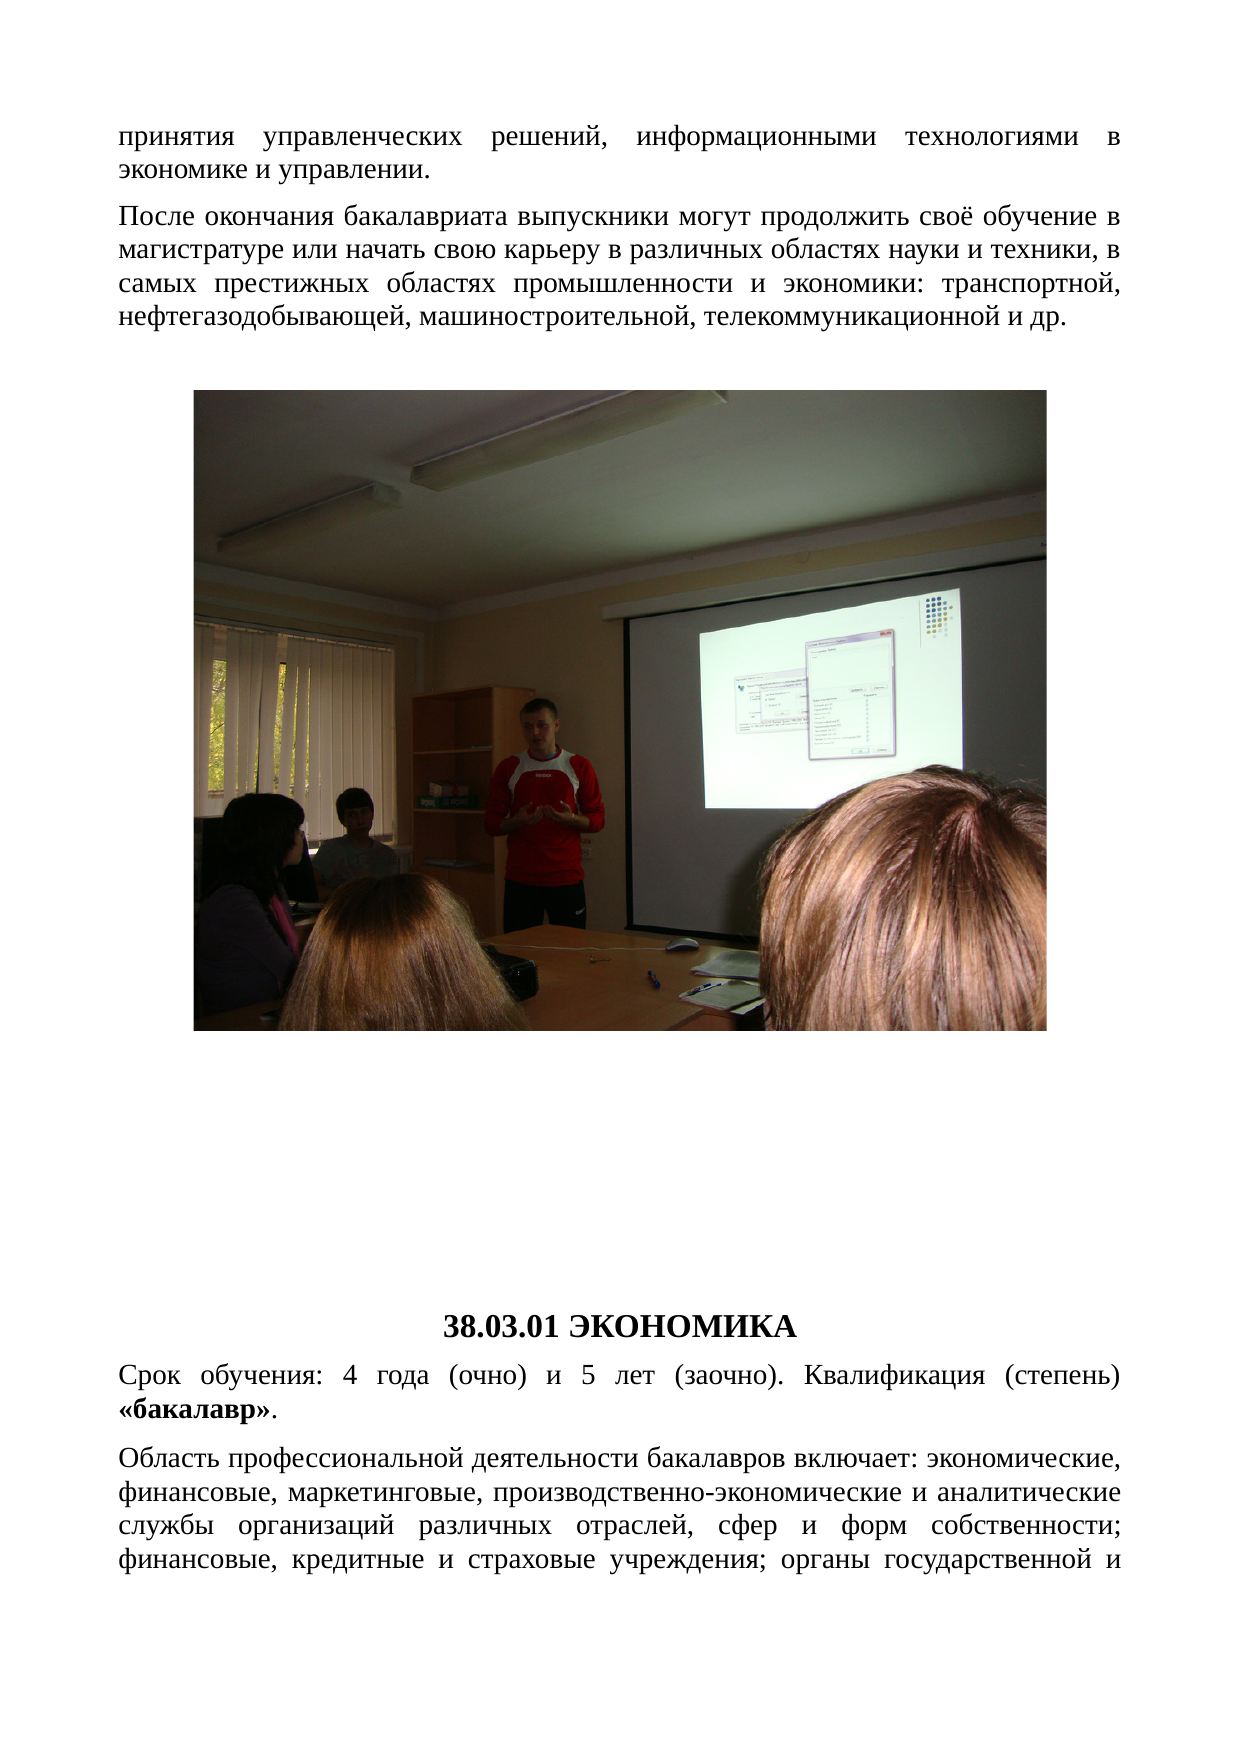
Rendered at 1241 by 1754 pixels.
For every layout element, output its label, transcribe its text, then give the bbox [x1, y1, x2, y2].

text Срок обучения: 4 года (очно) и 5 лет (заочно). Квалификация (степень) «бакалавр». [118, 1357, 1122, 1424]
text После окончания бакалавриата выпускники могут продолжить своё обучение в магистратуре или начать свою карьеру в различных областях науки и техники, в самых престижных областях промышленности и экономики: транспортной, нефтегазодобывающей, машиностроительной, телекоммуникационной и др. [118, 198, 1122, 332]
picture [193, 390, 1047, 1031]
text Область профессиональной деятельности бакалавров включает: экономические, финансовые, маркетинговые, производственно-экономические и аналитические службы организаций различных отраслей, сфер и форм собственности; финансовые, кредитные и страховые учреждения; органы государственной и [118, 1440, 1122, 1574]
text 38.03.01 экономика [118, 1307, 1122, 1345]
text принятия управленческих решений, информационными технологиями в экономике и управлении. [118, 118, 1122, 185]
